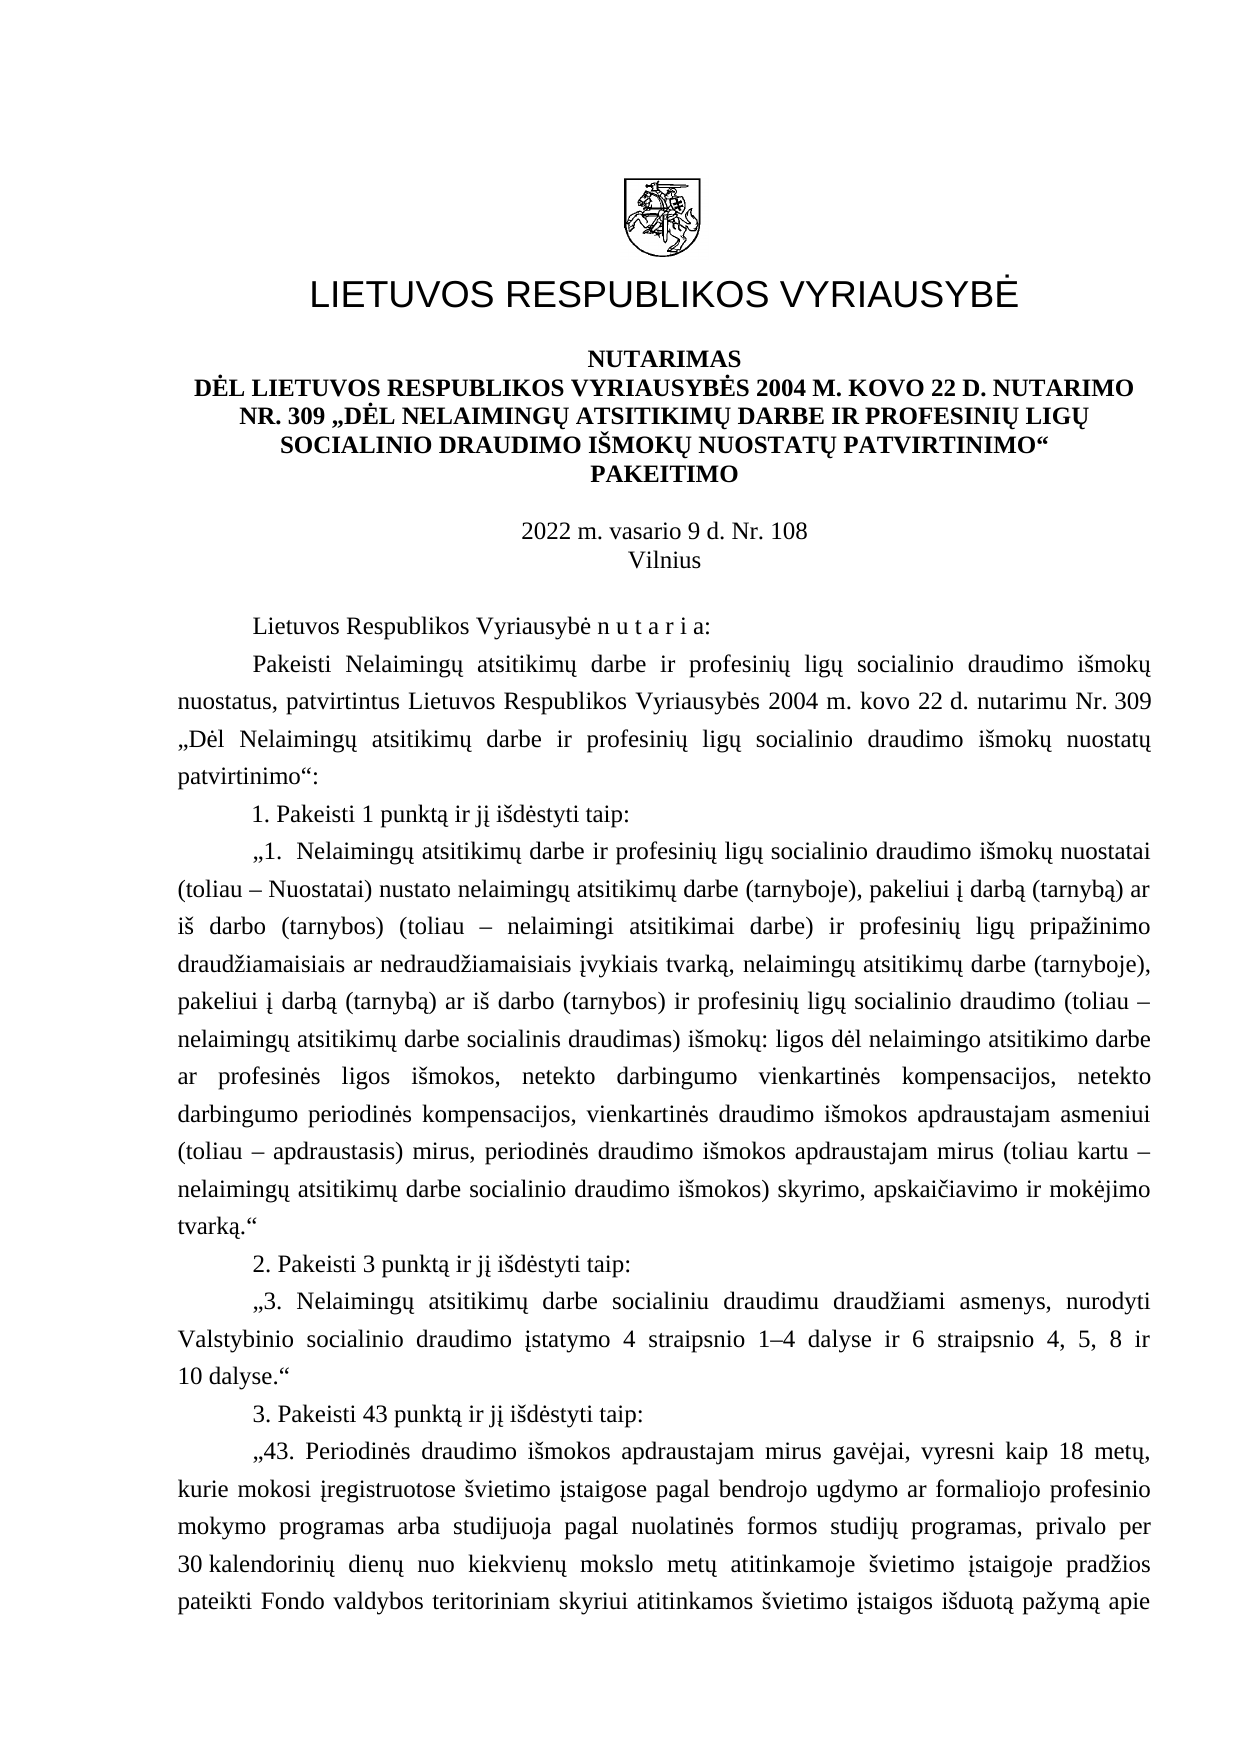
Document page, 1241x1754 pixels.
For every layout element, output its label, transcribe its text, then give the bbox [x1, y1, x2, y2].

text 2. Pakeisti 3 punktą ir jį išdėstyti taip: [177, 1240, 1152, 1278]
text 2022 m. vasario 9 d. Nr. 108 [177, 516, 1152, 545]
text nutarimas [177, 344, 1152, 373]
text Lietuvos Respublikos Vyriausybė n u t a r i a: [177, 603, 1152, 640]
text Vilnius [177, 545, 1152, 574]
text 1. Pakeisti 1 punktą ir jį išdėstyti taip: [251, 790, 1152, 828]
text „43. Periodinės draudimo išmokos apdraustajam mirus gavėjai, vyresni kaip 18 metų, kurie mokosi įregistruotose švietimo įstaigose pagal bendrojo ugdymo ar formaliojo profesinio mokymo programas arba studijuoja pagal nuolatinės formos studijų programas, privalo per 30 kalendorinių dienų nuo kiekvienų mokslo metų atitinkamoje švietimo įstaigoje pradžios pateikti Fondo valdybos teritoriniam skyriui atitinkamos švietimo įstaigos išduotą pažymą apie [177, 1428, 1152, 1615]
text „1. Nelaimingų atsitikimų darbe ir profesinių ligų socialinio draudimo išmokų nuostatai (toliau – Nuostatai) nustato nelaimingų atsitikimų darbe (tarnyboje), pakeliui į darbą (tarnybą) ar iš darbo (tarnybos) (toliau – nelaimingi atsitikimai darbe) ir profesinių ligų pripažinimo draudžiamaisiais ar nedraudžiamaisiais įvykiais tvarką, nelaimingų atsitikimų darbe (tarnyboje), pakeliui į darbą (tarnybą) ar iš darbo (tarnybos) ir profesinių ligų socialinio draudimo (toliau – nelaimingų atsitikimų darbe socialinis draudimas) išmokų: ligos dėl nelaimingo atsitikimo darbe ar profesinės ligos išmokos, netekto darbingumo vienkartinės kompensacijos, netekto darbingumo periodinės kompensacijos, vienkartinės draudimo išmokos apdraustajam asmeniui (toliau – apdraustasis) mirus, periodinės draudimo išmokos apdraustajam mirus (toliau kartu – nelaimingų atsitikimų darbe socialinio draudimo išmokos) skyrimo, apskaičiavimo ir mokėjimo tvarką.“ [177, 828, 1152, 1240]
text Pakeisti Nelaimingų atsitikimų darbe ir profesinių ligų socialinio draudimo išmokų nuostatus, patvirtintus Lietuvos Respublikos Vyriausybės 2004 m. kovo 22 d. nutarimu Nr. 309 „Dėl Nelaimingų atsitikimų darbe ir profesinių ligų socialinio draudimo išmokų nuostatų patvirtinimo“: [177, 640, 1152, 790]
text DĖL LIETUVOS RESPUBLIKOS VYRIAUSYBĖS 2004 m. KOVO 22 d. nutarimO Nr. 309 „DĖL NELAIMINGŲ ATSITIKIMŲ DARBE IR PROFESINIŲ LIGŲ SOCIALINIO DRAUDIMO IŠMOKŲ NUOSTATŲ PATVIRTINIMO“ [177, 373, 1152, 459]
text „3. Nelaimingų atsitikimų darbe socialiniu draudimu draudžiami asmenys, nurodyti Valstybinio socialinio draudimo įstatymo 4 straipsnio 1–4 dalyse ir 6 straipsnio 4, 5, 8 ir 10 dalyse.“ [177, 1278, 1152, 1390]
text 3. Pakeisti 43 punktą ir jį išdėstyti taip: [177, 1390, 1152, 1428]
text PAKEITIMO [177, 459, 1152, 488]
text Lietuvos Respublikos Vyriausybė [177, 272, 1152, 315]
